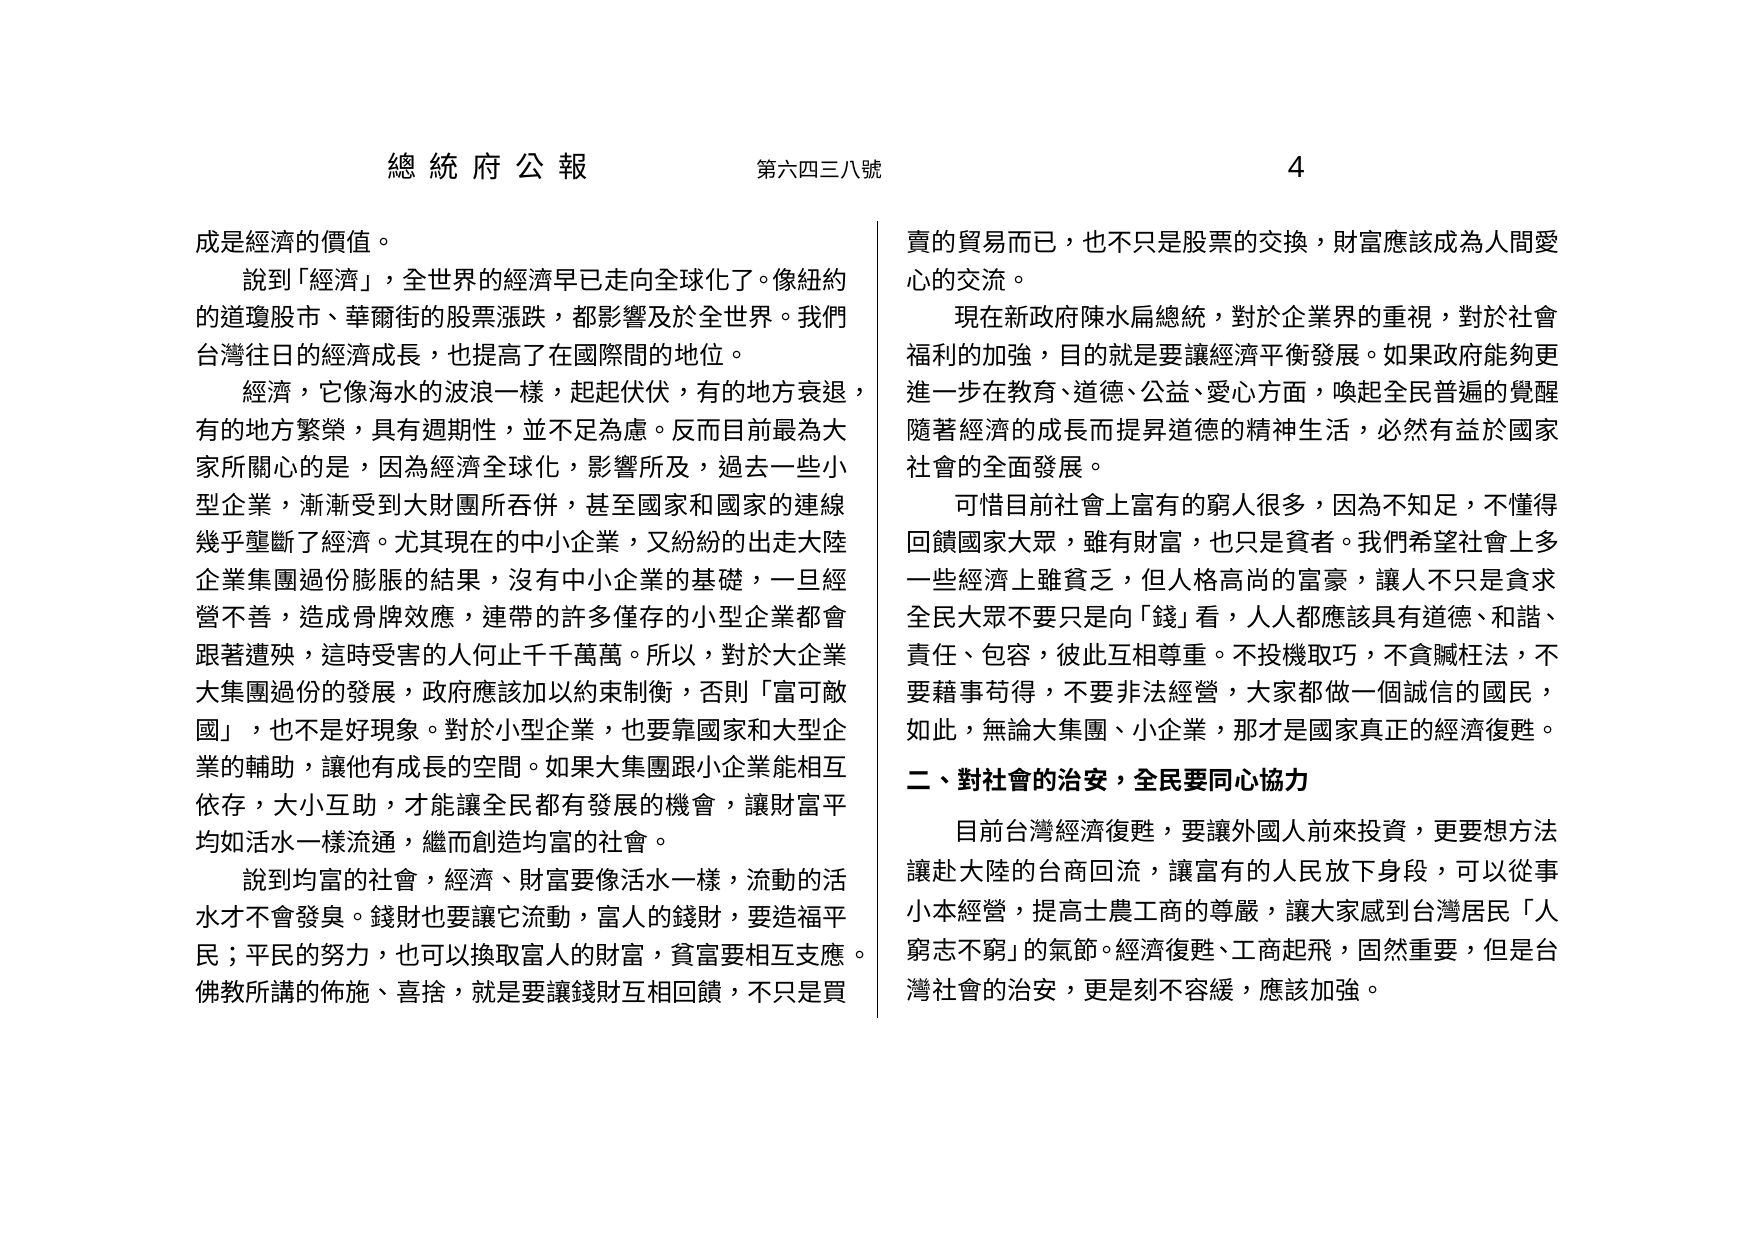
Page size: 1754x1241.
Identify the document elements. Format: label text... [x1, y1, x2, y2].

text 經濟，它像海水的波浪一樣，起起伏伏，有的地方衰退，有的地方繁榮，具有週期性，並不足為慮。反而目前最為大家所關心的是，因為經濟全球化，影響所及，過去一些小型企業，漸漸受到大財團所吞併，甚至國家和國家的連線，幾乎壟斷了經濟。尤其現在的中小企業，又紛紛的出走大陸，企業集團過份膨脹的結果，沒有中小企業的基礎，一旦經營不善，造成骨牌效應，連帶的許多僅存的小型企業都會跟著遭殃，這時受害的人何止千千萬萬。所以，對於大企業、大集團過份的發展，政府應該加以約束制衡，否則「富可敵國」，也不是好現象。對於小型企業，也要靠國家和大型企業的輔助，讓他有成長的空間。如果大集團跟小企業能相互依存，大小互助，才能讓全民都有發展的機會，讓財富平均如活水一樣流通，繼而創造均富的社會。 [195, 372, 847, 859]
text 說到「經濟」，全世界的經濟早已走向全球化了。像紐約的道瓊股市、華爾街的股票漲跌，都影響及於全世界。我們台灣往日的經濟成長，也提高了在國際間的地位。 [195, 259, 847, 372]
text 說到均富的社會，經濟、財富要像活水一樣，流動的活水才不會發臭。錢財也要讓它流動，富人的錢財，要造福平民；平民的努力，也可以換取富人的財富，貧富要相互支應。佛教所講的佈施、喜捨，就是要讓錢財互相回饋，不只是買賣的貿易而已，也不只是股票的交換，財富應該成為人間愛心的交流。 [195, 859, 847, 1009]
text 說到均富的社會，經濟、財富要像活水一樣，流動的活水才不會發臭。錢財也要讓它流動，富人的錢財，要造福平民；平民的努力，也可以換取富人的財富，貧富要相互支應。佛教所講的佈施、喜捨，就是要讓錢財互相回饋，不只是買賣的貿易而已，也不只是股票的交換，財富應該成為人間愛心的交流。 [907, 222, 1559, 297]
text 目前台灣經濟復甦，要讓外國人前來投資，更要想方法讓赴大陸的台商回流，讓富有的人民放下身段，可以從事小本經營，提高士農工商的尊嚴，讓大家感到台灣居民「人窮志不窮」的氣節。經濟復甦、工商起飛，固然重要，但是台灣社會的治安，更是刻不容緩，應該加強。 [907, 809, 1559, 1007]
text 現在新政府陳水扁總統，對於企業界的重視，對於社會福利的加強，目的就是要讓經濟平衡發展。如果政府能夠更進一步在教育、道德、公益、愛心方面，喚起全民普遍的覺醒，隨著經濟的成長而提昇道德的精神生活，必然有益於國家社會的全面發展。 [907, 297, 1559, 484]
text 經濟，不只是金錢而已，如果擴大財富的內容，諸如我們的智慧、健康、道德、思想、觀念、禮貌，甚至我們的平安、技能、明理、善緣、信仰、滿足、慚愧、勤勞、節儉、計劃、開源、節流、教育等，在在都是有形與無形的經濟。遺憾的是，人類只把錢財、物質規範到經濟的內容，沒有把道德仁義也看成是經濟的價值。 [195, 222, 847, 259]
text 二、對社會的治安，全民要同心協力 [907, 759, 1559, 797]
text 可惜目前社會上富有的窮人很多，因為不知足，不懂得回饋國家大眾，雖有財富，也只是貧者。我們希望社會上多一些經濟上雖貧乏，但人格高尚的富豪，讓人不只是貪求，全民大眾不要只是向「錢」看，人人都應該具有道德、和諧、責任、包容，彼此互相尊重。不投機取巧，不貪贓枉法，不要藉事苟得，不要非法經營，大家都做一個誠信的國民，如此，無論大集團、小企業，那才是國家真正的經濟復甦。 [907, 484, 1559, 747]
